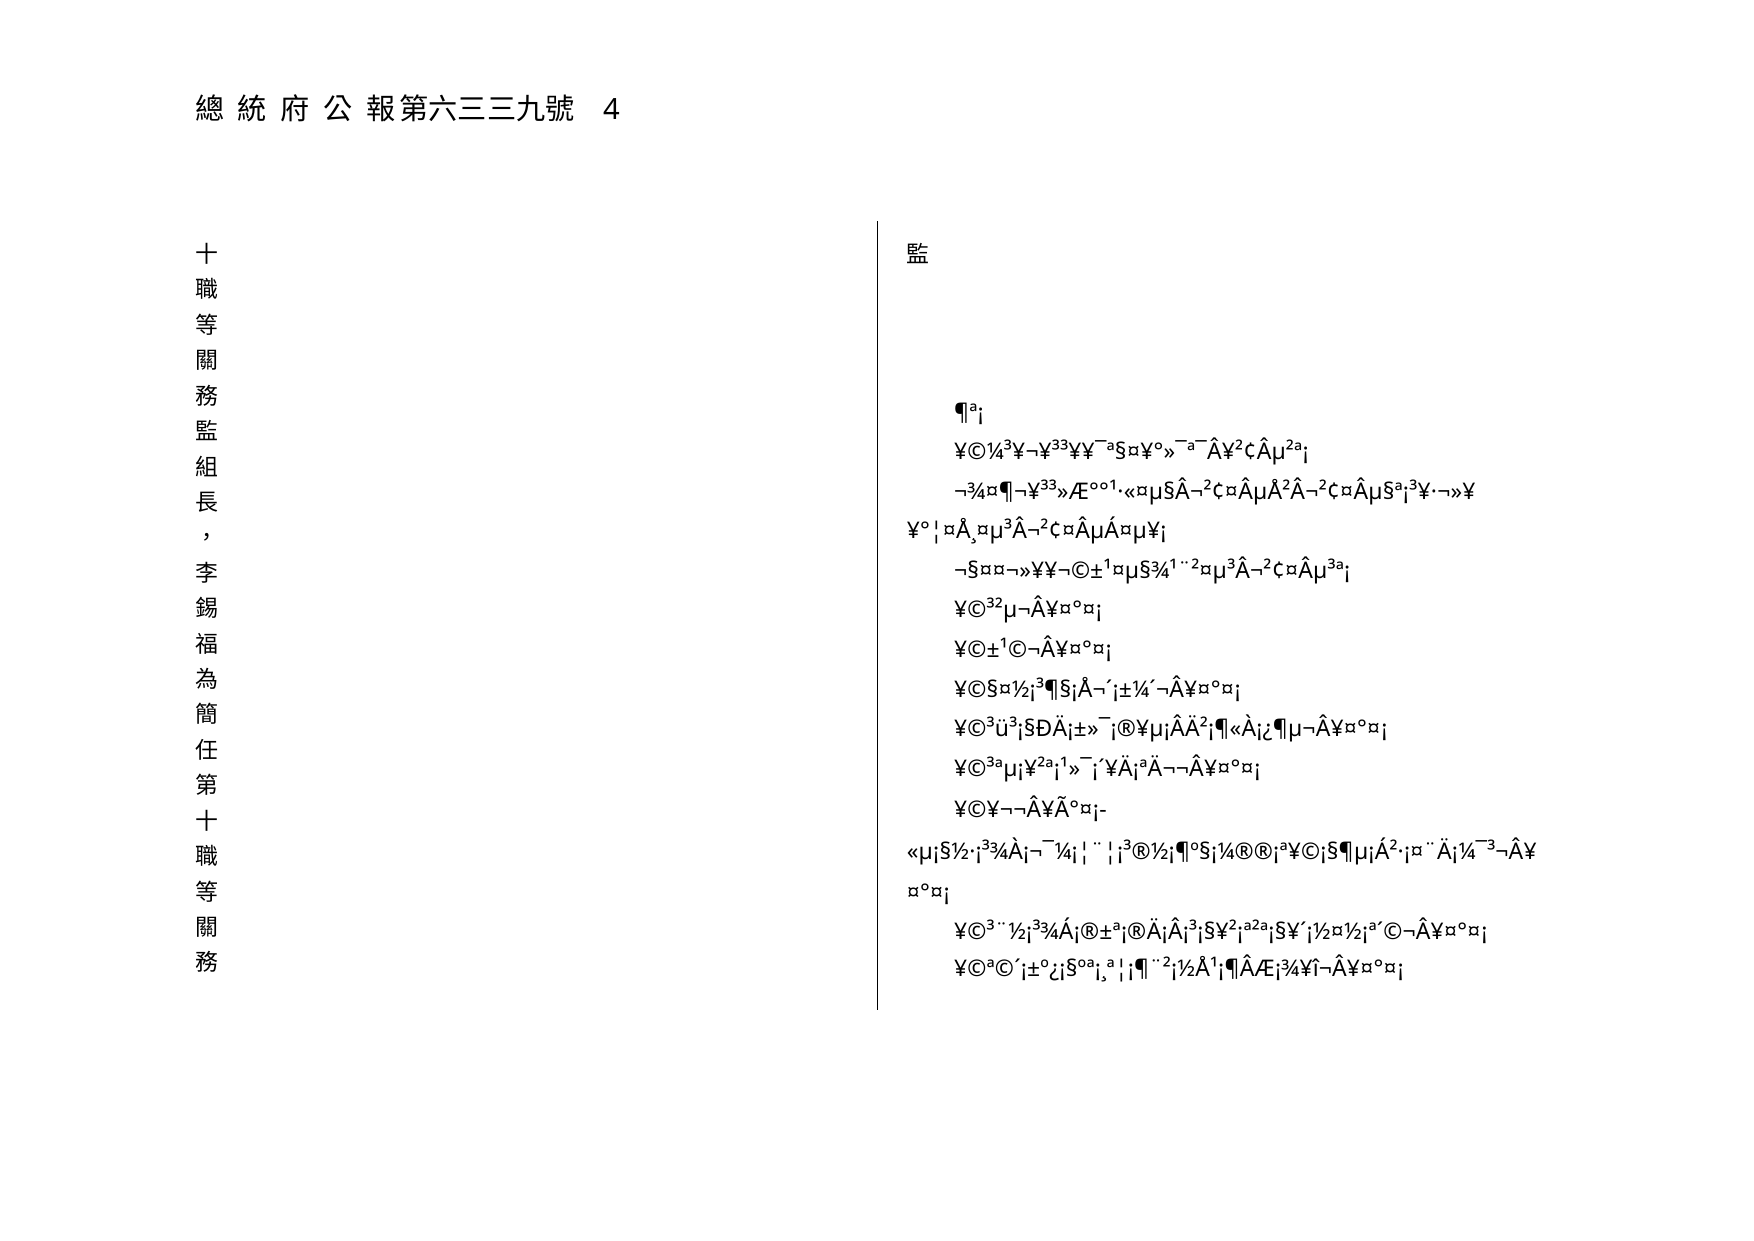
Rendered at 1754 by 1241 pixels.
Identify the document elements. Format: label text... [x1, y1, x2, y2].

text ¬¾¤¶¬¥³³»Æ°°¹·«¤µ§Â¬²¢¤ÂµÅ²Â¬²¢¤Âµ§ª¡³¥·¬»¥¥°¦¤Å¸¤µ³Â¬²¢¤ÂµÁ¤µ¥¡ [907, 467, 1559, 547]
text ¥©ª©´¡±º¿¡§ºª¡¸ª¦¡¶¨²¡½Å¹¡¶ÂÆ¡¾¥î¬Â¥¤°¤­¡ [907, 947, 1559, 984]
table_cell [1234, 309, 1564, 349]
text ¬§¤¤¬»¥¥¬©±¹¤µ§¾¹¨²¤µ³Â¬²¢¤Âµ³ª¡ [907, 547, 1559, 586]
text ¥©§¤½¡³¶§¡Å¬´¡±¼´¬Â¥¤°¤­¡ [907, 665, 1559, 705]
text ¥©±¹©¬Â¥¤°¤­¡ [907, 626, 1559, 665]
text ¶ª¡ [907, 388, 1559, 428]
text ¥©¼³¥¬¥³³¥¥¯ª§¤¥°»¯ª¯Â¥²¢Âµ²ª¡ [907, 428, 1559, 467]
table_cell [1234, 270, 1564, 309]
table_header 任第十職等專門委員，陳梧桐、江安雄為基隆關稅局簡任第十職等關務監組長，董惠欣為花蓮分局簡任第十職等關務監分局長，呂財益為臺北關稅局簡任第十職等關務監組長，李錫福為簡任第十職等關務監 [192, 222, 340, 978]
table_cell [904, 349, 1234, 388]
text ¥©³¨½¡³¾Á¡®±ª¡®­Ä¡Â¡³¡§¥²¡ª²ª¡§¥´¡½¤½¡ª´©¬Â¥¤°¤­¡ [907, 909, 1559, 947]
table_cell [904, 309, 1234, 349]
table_header [340, 222, 852, 978]
text ¥©³ü³¡§ÐÄ¡±»¯¡®¥µ¡ÂÄ²¡¶«À¡¿¶µ¬Â¥¤°¤­¡ [907, 705, 1559, 744]
text ¥©³ªµ¡¥²ª¡¹»¯¡´¥Ä¡ªÄ¬¬Â¥¤°¤­¡ [907, 744, 1559, 784]
table_header [1051, 222, 1564, 269]
table_cell [904, 270, 1234, 309]
table_header 任第十職等專門委員，陳梧桐、江安雄為基隆關稅局簡任第十職等關務監組長，董惠欣為花蓮分局簡任第十職等關務監分局長，呂財益為臺北關稅局簡任第十職等關務監組長，李錫福為簡任第十職等關務監 [904, 222, 1051, 269]
text ¥©­¥¬¬Â¥Ã°¤­¡­«µ¡§½·¡³¾À¡¬¯¼¡¦¨¦¡³®½¡¶º§¡¼®®¡ª¥©¡§¶µ¡Á²·¡¤¨Ä¡¼¯³¬Â¥¤°¤­¡ [907, 784, 1559, 909]
table_cell [1234, 349, 1564, 388]
text ¥©³²µ¬Â¥¤°¤­¡ [907, 586, 1559, 626]
